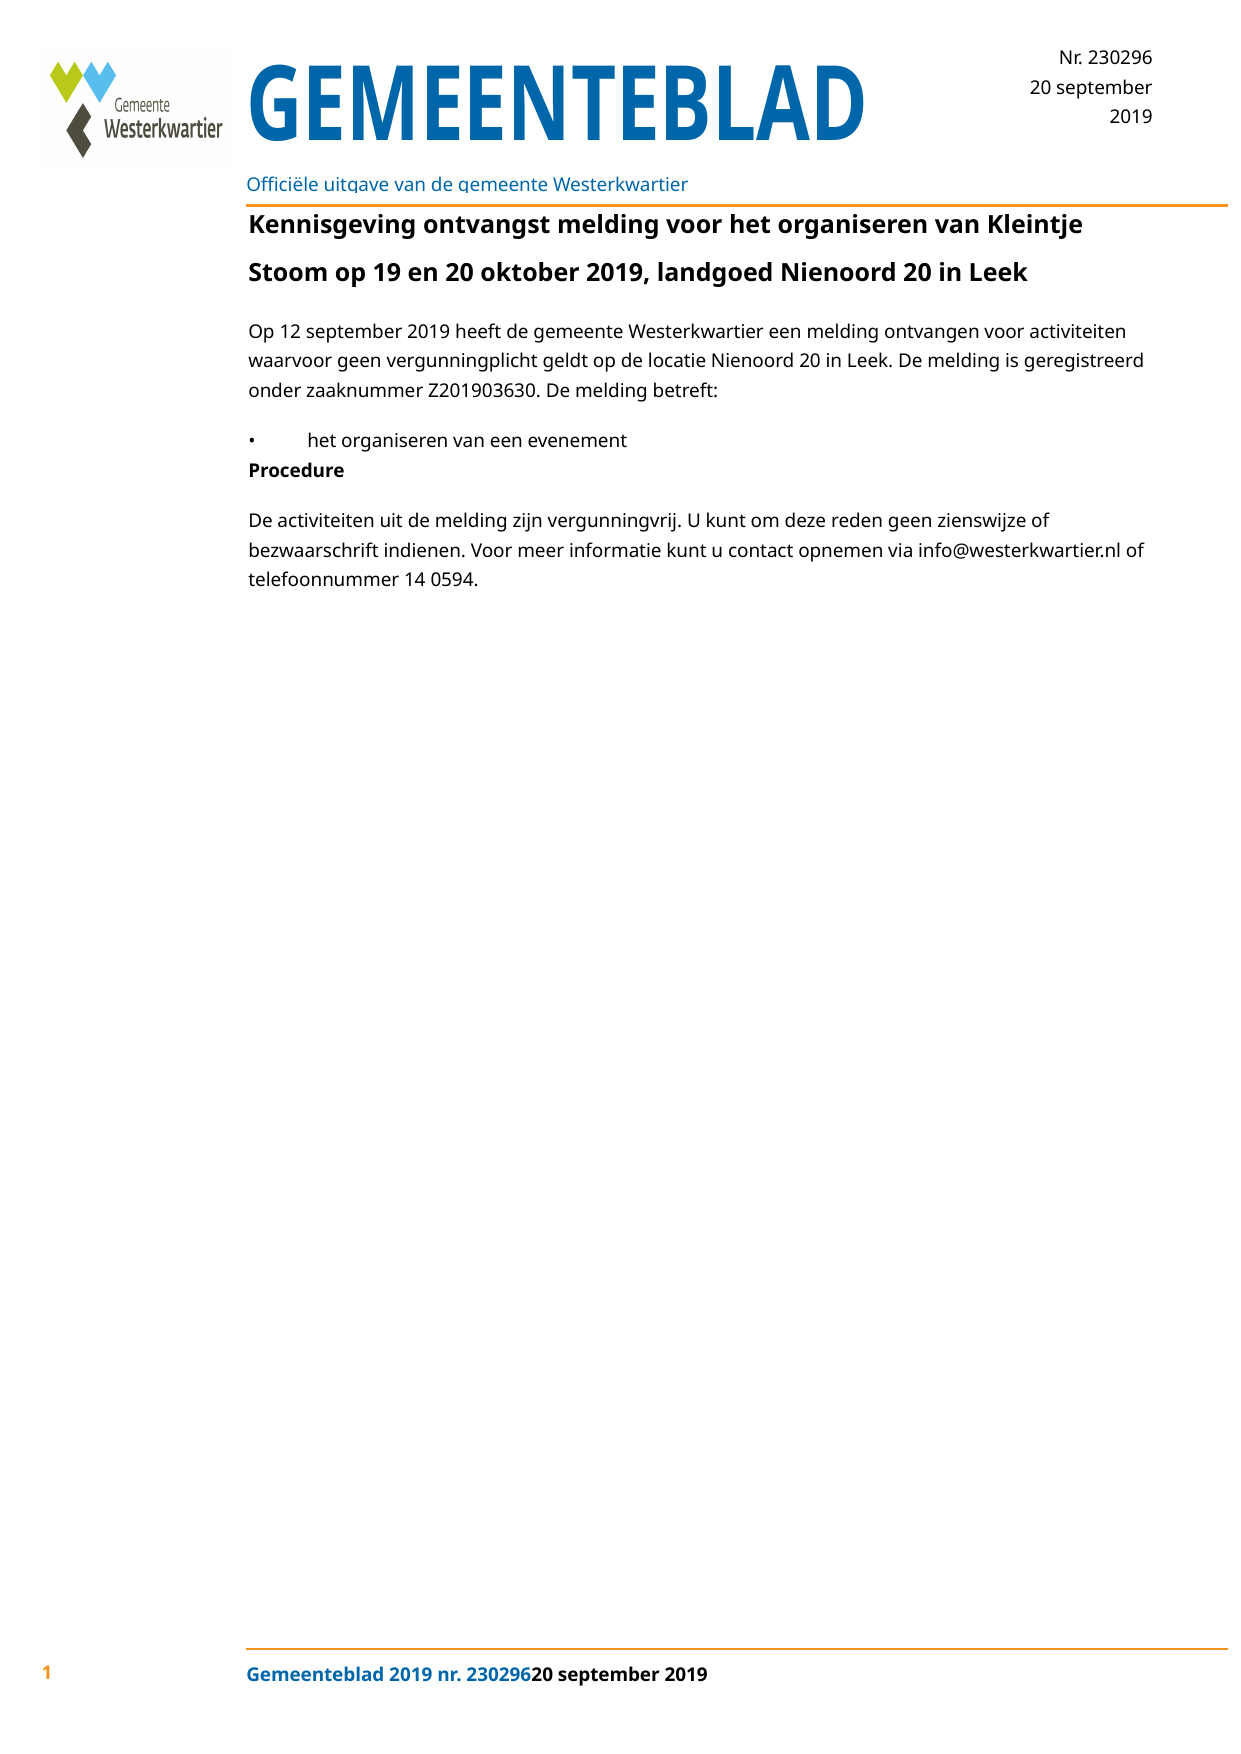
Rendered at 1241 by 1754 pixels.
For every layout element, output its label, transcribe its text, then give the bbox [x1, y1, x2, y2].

text De activiteiten uit de melding zijn vergunningvrij. U kunt om deze reden geen zienswijze of bezwaarschrift indienen. Voor meer informatie kunt u contact opnemen via info@westerkwartier.nl of telefoonnummer 14 0594. [248, 507, 1152, 592]
text Procedure [248, 457, 1152, 483]
picture [41, 47, 231, 172]
text Kennisgeving ontvangst melding voor het organiseren van Kleintje Stoom op 19 en 20 oktober 2019, landgoed Nienoord 20 in Leek [248, 207, 1152, 288]
list het organiseren van een evenement [248, 427, 1152, 453]
text Op 12 september 2019 heeft de gemeente Westerkwartier een melding ontvangen voor activiteiten waarvoor geen vergunningplicht geldt op de locatie Nienoord 20 in Leek. De melding is geregistreerd onder zaaknummer Z201903630. De melding betreft: [248, 318, 1152, 403]
